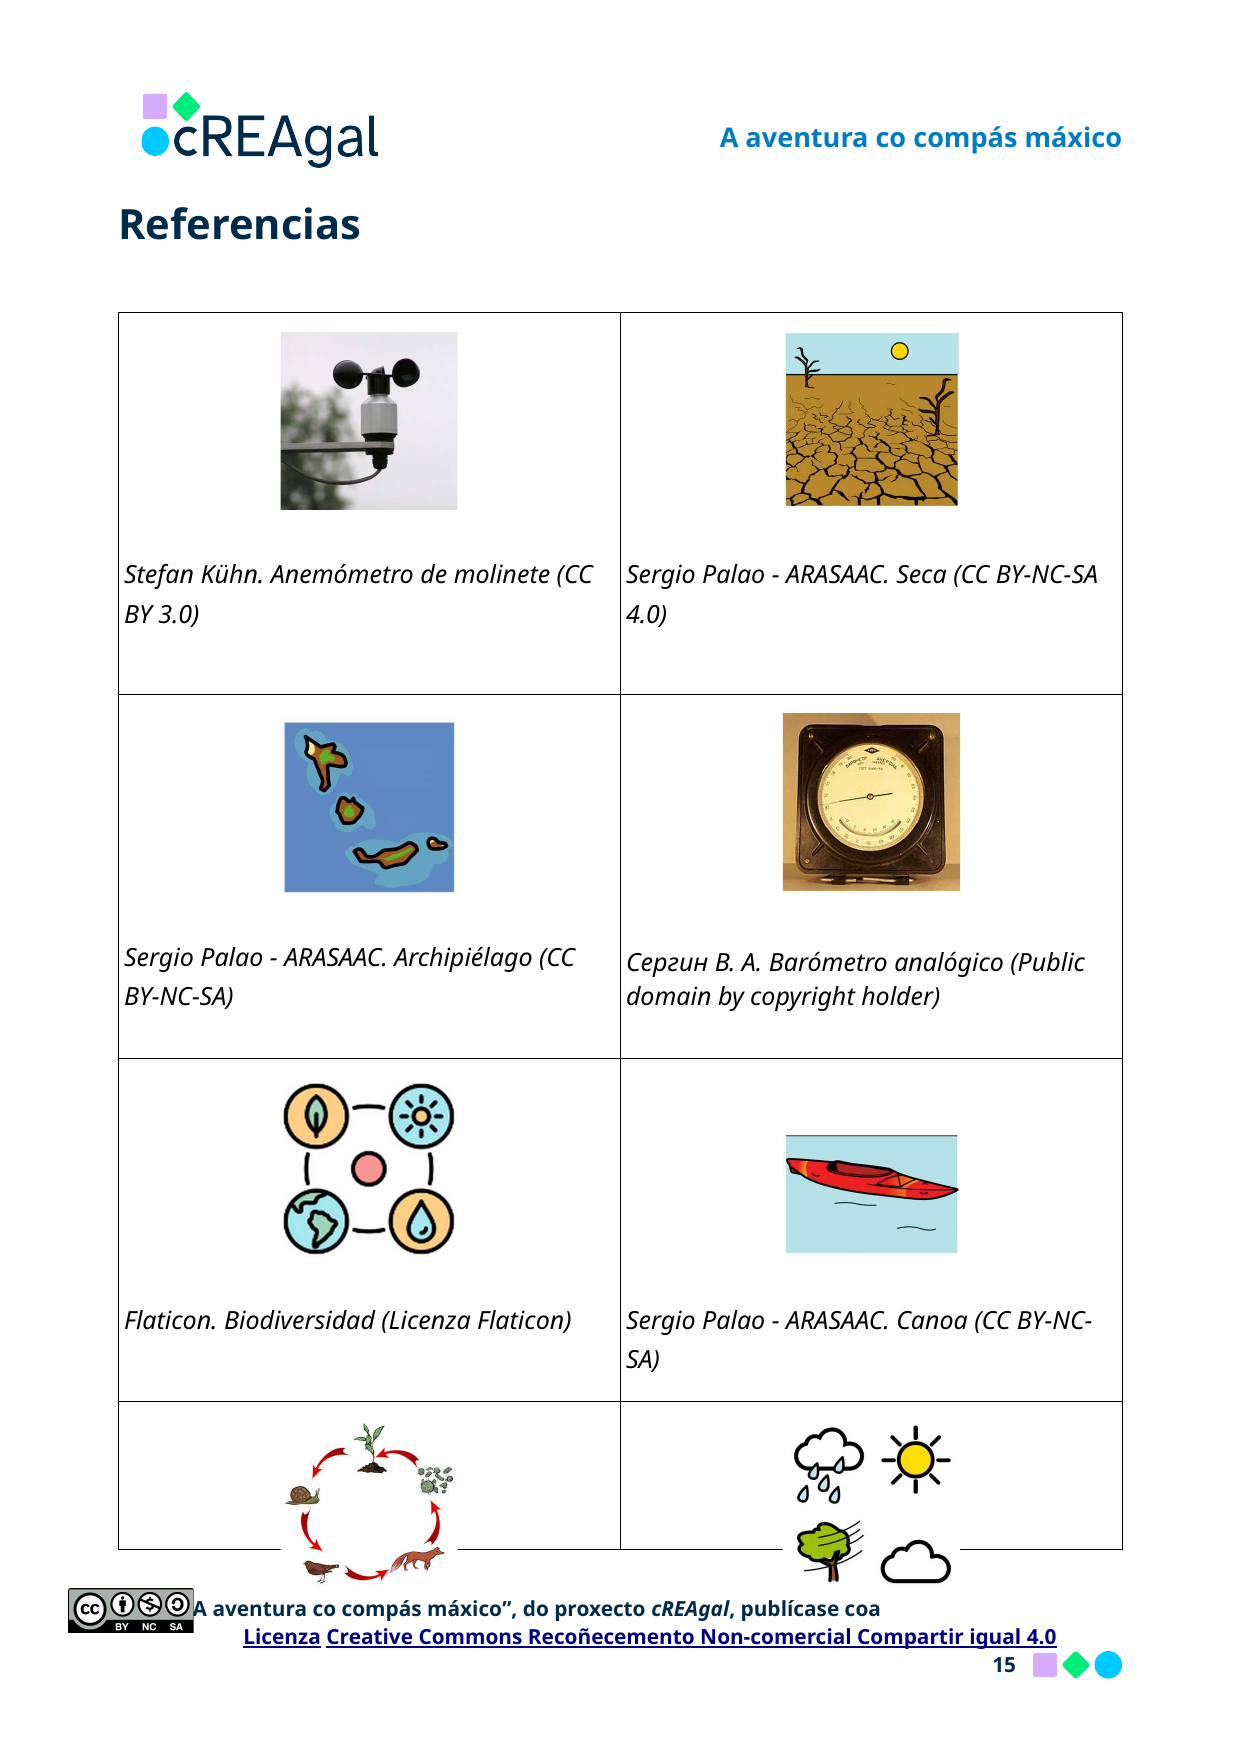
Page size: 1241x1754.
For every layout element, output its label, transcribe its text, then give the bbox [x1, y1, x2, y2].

picture [141, 92, 378, 168]
table_cell Sergio Palao - ARASAAC. Archipiélago (CC BY-NC-SA) [119, 695, 620, 1057]
picture [782, 331, 961, 509]
table_header Stefan Kühn. Anemómetro de molinete (CC BY 3.0) [119, 313, 620, 694]
table_cell Flaticon. Biodiversidad (Licenza Flaticon) [119, 1059, 620, 1401]
picture [782, 1415, 961, 1593]
picture [782, 713, 961, 891]
picture [68, 1588, 194, 1633]
picture [280, 1080, 458, 1258]
picture [280, 1416, 458, 1594]
table_cell Сергин В. А. Barómetro analógico (Public domain by copyright holder) [621, 695, 1122, 1057]
picture [782, 1080, 961, 1257]
picture [280, 718, 458, 896]
table_cell [621, 1402, 1122, 1549]
table_cell [119, 1402, 620, 1549]
table_cell Sergio Palao - ARASAAC. Canoa (CC BY-NC-SA) [621, 1059, 1122, 1401]
subtitle Referencias [118, 195, 1122, 252]
table_header Sergio Palao - ARASAAC. Seca (CC BY-NC-SA 4.0) [621, 313, 1122, 694]
picture [280, 332, 458, 510]
